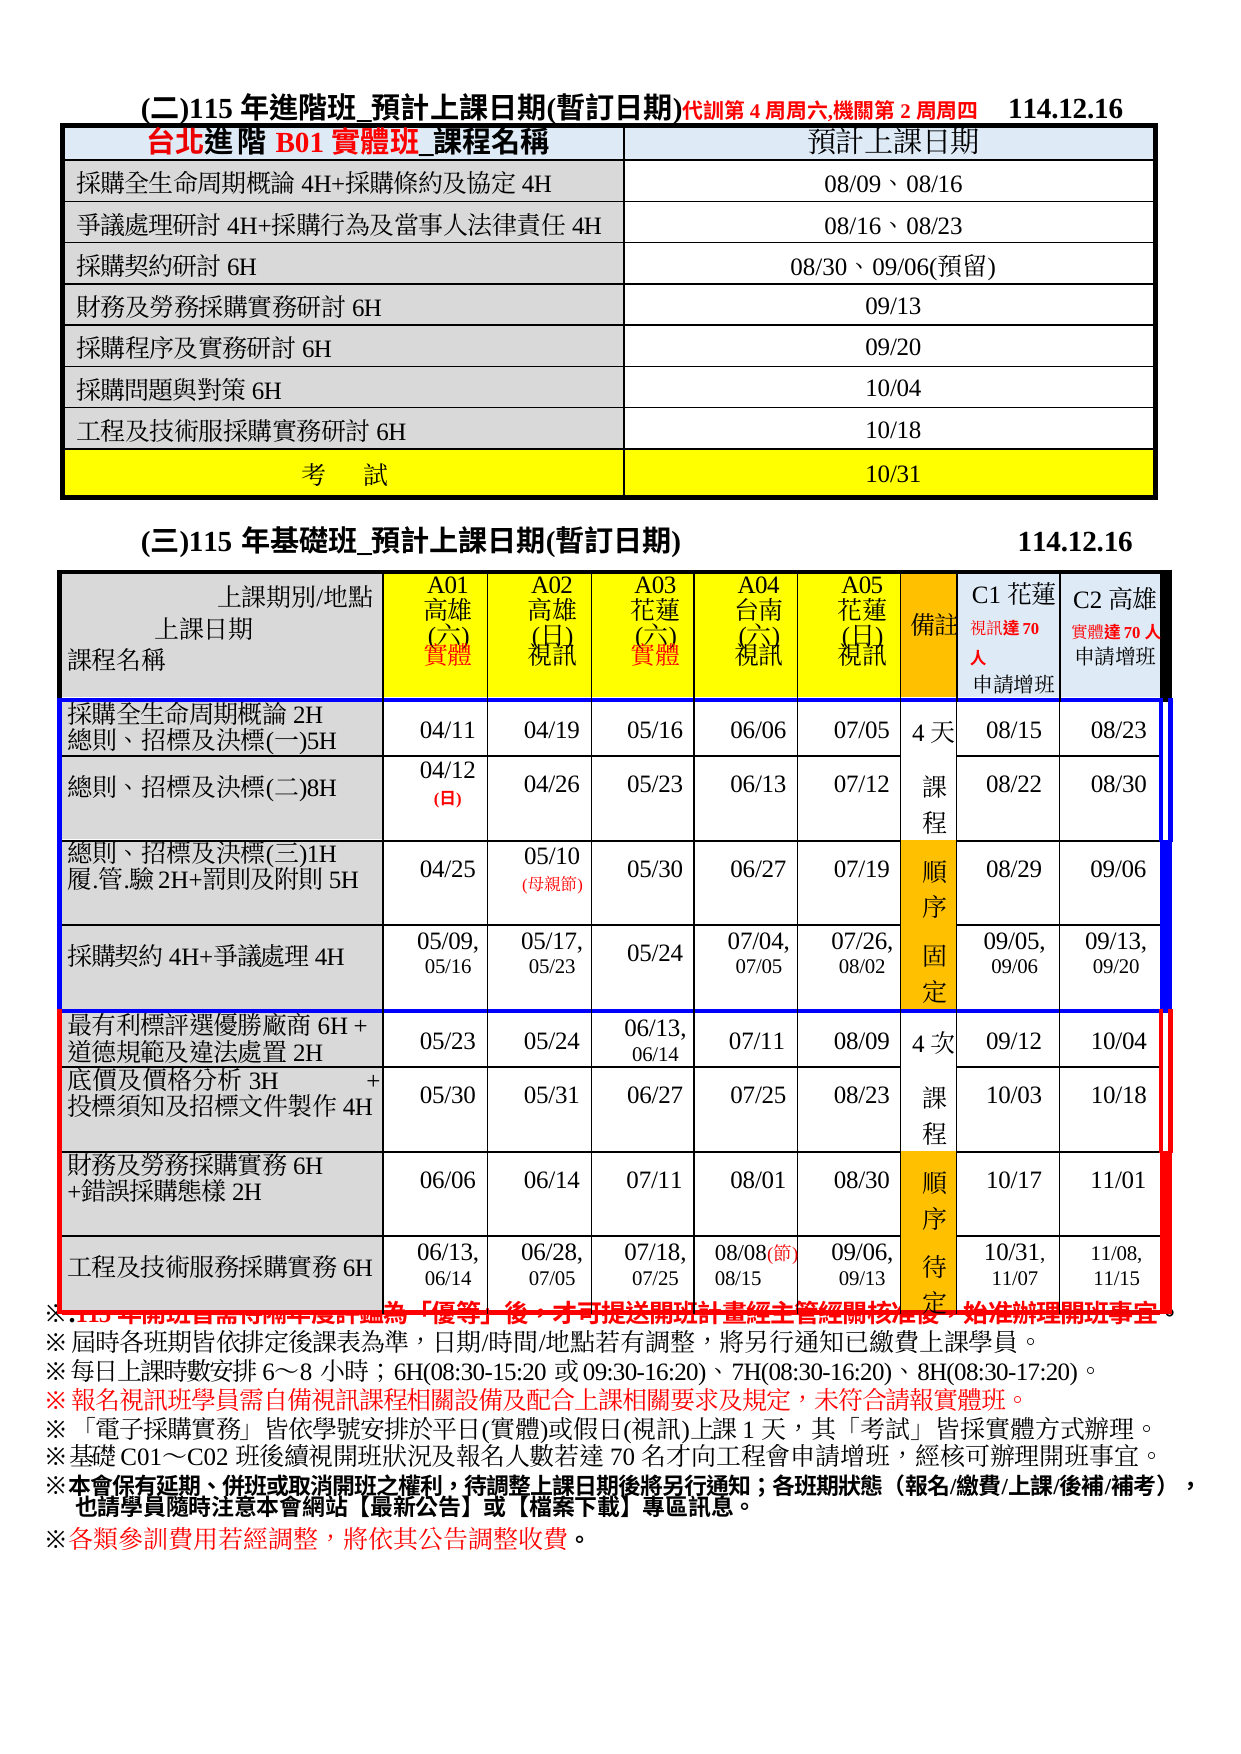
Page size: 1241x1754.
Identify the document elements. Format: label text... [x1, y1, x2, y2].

text 05/23 [617, 769, 693, 798]
text 07/19 [823, 854, 900, 883]
text 09/13, [1085, 926, 1160, 955]
text ※ 各類參訓費用若經調整，將依其公告調整收費。 [45, 1522, 1211, 1555]
text 10/18 [1073, 1080, 1159, 1109]
text 課程 [910, 1079, 956, 1151]
text 05/30 [617, 854, 693, 883]
text +錯誤採購態樣 2H [67, 1179, 382, 1205]
text 履.管.驗 2H+罰則及附則 5H [67, 868, 382, 894]
text (日) [842, 624, 900, 649]
text (三)115 年基礎班_預計上課日期(暫訂日期) 114.12.16 [141, 517, 1211, 559]
text 05/23 [409, 1026, 486, 1054]
text 最有利標評選優勝廠商 6H + [67, 1013, 382, 1040]
text 07/25 [632, 1266, 693, 1290]
text 實體達 70 人 [1071, 616, 1160, 644]
text 4 次 [912, 1024, 956, 1060]
text 07/11 [696, 1026, 785, 1054]
text (日) [532, 624, 591, 649]
text (日) [409, 784, 486, 809]
text 投標須知及招標文件製作 4H [67, 1095, 382, 1121]
text (母親節) [522, 873, 591, 894]
text 道德規範及違法處置 2H [67, 1040, 382, 1066]
text 05/16 [617, 715, 693, 743]
text 考 試 [68, 456, 623, 492]
text 09/06 [991, 955, 1059, 979]
subtitle ※ .115 年開班皆需待隔年度評鑑為「優等」後，才可提送開班計畫經主管經關核准後，始准辦理開班事宜。 [45, 1289, 1211, 1330]
text 07/25 [696, 1080, 786, 1109]
text 花蓮 [837, 598, 900, 624]
text 高雄 [527, 598, 591, 624]
text 10/18 [632, 415, 1153, 443]
text (六) [738, 624, 797, 649]
text 06/06 [696, 715, 786, 743]
text 09/06 [1072, 854, 1160, 883]
text 台北進階B01 實體班_課程名稱 [146, 128, 623, 159]
text ※ 本會保有延期、併班或取消開班之權利，待調整上課日期後將另行通知；各班期狀態（報名/繳費/上課/後補/補考），也請學員隨時注意本會網站【最新公告】或【檔案下載】專區訊息。 [45, 1476, 1197, 1522]
text 08/15 [714, 1266, 797, 1290]
text 07/12 [823, 769, 900, 798]
text 08/23 [1073, 715, 1159, 743]
text 順序 [910, 852, 956, 924]
text 04/25 [409, 854, 486, 883]
text 財務及勞務採購實務 6H [67, 1153, 382, 1179]
text 視訊 [837, 649, 900, 668]
text 視訊 [527, 649, 591, 668]
text 10/31, [984, 1237, 1059, 1266]
text ※ 基礎 C01～C02 班後續視開班狀況及報名人數若達 70 名才向工程會申請增班，經核可辦理開班事宜。 [45, 1444, 1211, 1471]
text 實體 [423, 649, 486, 668]
text 06/13 [696, 769, 786, 798]
text 備註 [910, 606, 956, 641]
text 10/03 [969, 1080, 1059, 1109]
text 採購全生命周期概論 4H+採購條約及協定 4H [76, 164, 623, 200]
text 總則、招標及決標(一)5H [67, 729, 382, 755]
text 08/22 [969, 769, 1059, 798]
text 04/26 [513, 769, 591, 798]
text 07/04, [727, 926, 797, 955]
text 08/09、08/16 [632, 164, 1153, 200]
text 總則、招標及決標(三)1H [67, 842, 382, 868]
text 實體 [631, 649, 693, 668]
text 04/11 [409, 715, 486, 743]
text ※ 每日上課時數安排 6～8 小時；6H(08:30-15:20 或 09:30-16:20)、7H(08:30-16:20)、8H(08:30-17:20)。 [45, 1357, 1211, 1386]
text 05/17, [521, 926, 591, 955]
text 順序 [910, 1163, 956, 1235]
text 09/05, [983, 926, 1059, 955]
text 06/06 [409, 1165, 486, 1194]
text 工程及技術服採購實務研討 6H [76, 412, 623, 448]
text 07/05 [529, 1266, 591, 1290]
text 07/05 [823, 715, 900, 743]
text 爭議處理研討 4H+採購行為及當事人法律責任 4H [76, 205, 623, 241]
text 07/05 [735, 955, 797, 979]
text 07/26, [831, 926, 900, 955]
text 06/14 [513, 1165, 591, 1194]
text 05/23 [529, 955, 591, 979]
text 08/16、08/23 [632, 205, 1153, 241]
text 10/04 [632, 373, 1153, 402]
text 09/20 [1093, 955, 1160, 979]
text 05/24 [617, 938, 693, 967]
text 花蓮 [631, 598, 693, 624]
text 採購契約研討 6H [76, 246, 623, 282]
text 09/12 [969, 1026, 1059, 1054]
text 09/13 [839, 1266, 900, 1290]
text 待定 [910, 1248, 956, 1310]
text 07/11 [617, 1165, 692, 1194]
text 採購契約 4H+爭議處理 4H [67, 937, 382, 973]
text 08/02 [839, 955, 900, 979]
text 08/23 [823, 1080, 900, 1109]
text (六) [428, 624, 486, 649]
text ※ 報名視訊班學員需自備視訊課程相關設備及配合上課相關要求及規定，未符合請報實體班。 [45, 1386, 1211, 1415]
text 06/27 [617, 1080, 693, 1109]
text 04/12 [409, 757, 486, 784]
text 申請增班 [973, 671, 1059, 697]
text 視訊 [734, 649, 797, 668]
text 04/19 [513, 715, 591, 743]
text 07/18, [624, 1237, 693, 1266]
text 台南 [734, 598, 797, 624]
text 08/09 [823, 1026, 900, 1054]
text C1 花蓮 [972, 578, 1059, 610]
text 05/16 [424, 955, 486, 979]
text 10/04 [1073, 1026, 1159, 1054]
text 08/30、09/06(預留) [632, 246, 1153, 282]
text A02 [531, 574, 591, 598]
text 10/17 [969, 1165, 1059, 1194]
text 工程及技術服務採購實務 6H [67, 1248, 382, 1284]
text C2 高雄 [1073, 580, 1160, 616]
text A05 [841, 574, 900, 598]
text 05/30 [409, 1080, 486, 1109]
text 06/14 [424, 1266, 486, 1290]
text 採購問題與對策 6H [76, 370, 623, 406]
text 高雄 [423, 598, 486, 624]
text 11/08, [1090, 1241, 1160, 1265]
text 05/31 [513, 1080, 591, 1109]
text 視訊達 70 人 [969, 610, 1059, 671]
text 11/07 [991, 1266, 1059, 1290]
text 08/30 [823, 1165, 900, 1194]
text (二)115 年進階班_預計上課日期(暫訂日期)代訓第 4 周周六,機關第 2 周周四 114.12.16 [141, 79, 1211, 129]
text 10/31 [632, 459, 1153, 488]
text 09/20 [632, 332, 1153, 361]
text 06/13, [417, 1237, 486, 1266]
text 財務及勞務採購實務研討 6H [76, 288, 623, 324]
text 06/13, [624, 1013, 693, 1042]
text 05/09, [417, 926, 486, 955]
text 採購全生命周期概論 2H [67, 702, 382, 729]
text 09/06, [831, 1237, 900, 1266]
text 預計上課日期 [632, 128, 1153, 159]
text 11/15 [1093, 1266, 1160, 1290]
text 09/13 [632, 291, 1153, 320]
text 總則、招標及決標(二)8H [67, 768, 382, 803]
text 上課期別/地點上課日期 [154, 580, 374, 645]
text 06/27 [696, 854, 786, 883]
text A04 [737, 574, 797, 598]
text 固定 [910, 937, 956, 1009]
text 4 天 [912, 713, 956, 749]
text 採購程序及實務研討 6H [76, 329, 623, 365]
text 課程名稱 [67, 645, 382, 675]
text A03 [634, 574, 693, 598]
text ※ 屆時各班期皆依排定後課表為準，日期/時間/地點若有調整，將另行通知已繳費上課學員。 [45, 1330, 1211, 1357]
text 05/24 [513, 1026, 591, 1054]
text 底價及價格分析 3H + [67, 1068, 382, 1095]
text 06/14 [632, 1042, 693, 1066]
text 06/28, [521, 1237, 591, 1266]
text (六) [635, 624, 693, 649]
text 11/01 [1072, 1165, 1160, 1194]
text ※ 「電子採購實務」皆依學號安排於平日(實體)或假日(視訊)上課 1 天，其「考試」皆採實體方式辦理。 [45, 1415, 1211, 1444]
text 08/30 [1073, 769, 1159, 798]
text 08/15 [969, 715, 1059, 743]
text 08/29 [969, 854, 1059, 883]
text A01 [427, 574, 486, 598]
text 08/08(節) [714, 1239, 797, 1266]
text 05/10 [524, 842, 591, 870]
text 課程 [910, 768, 956, 839]
text 申請增班 [1074, 644, 1160, 669]
text 08/01 [696, 1165, 786, 1194]
